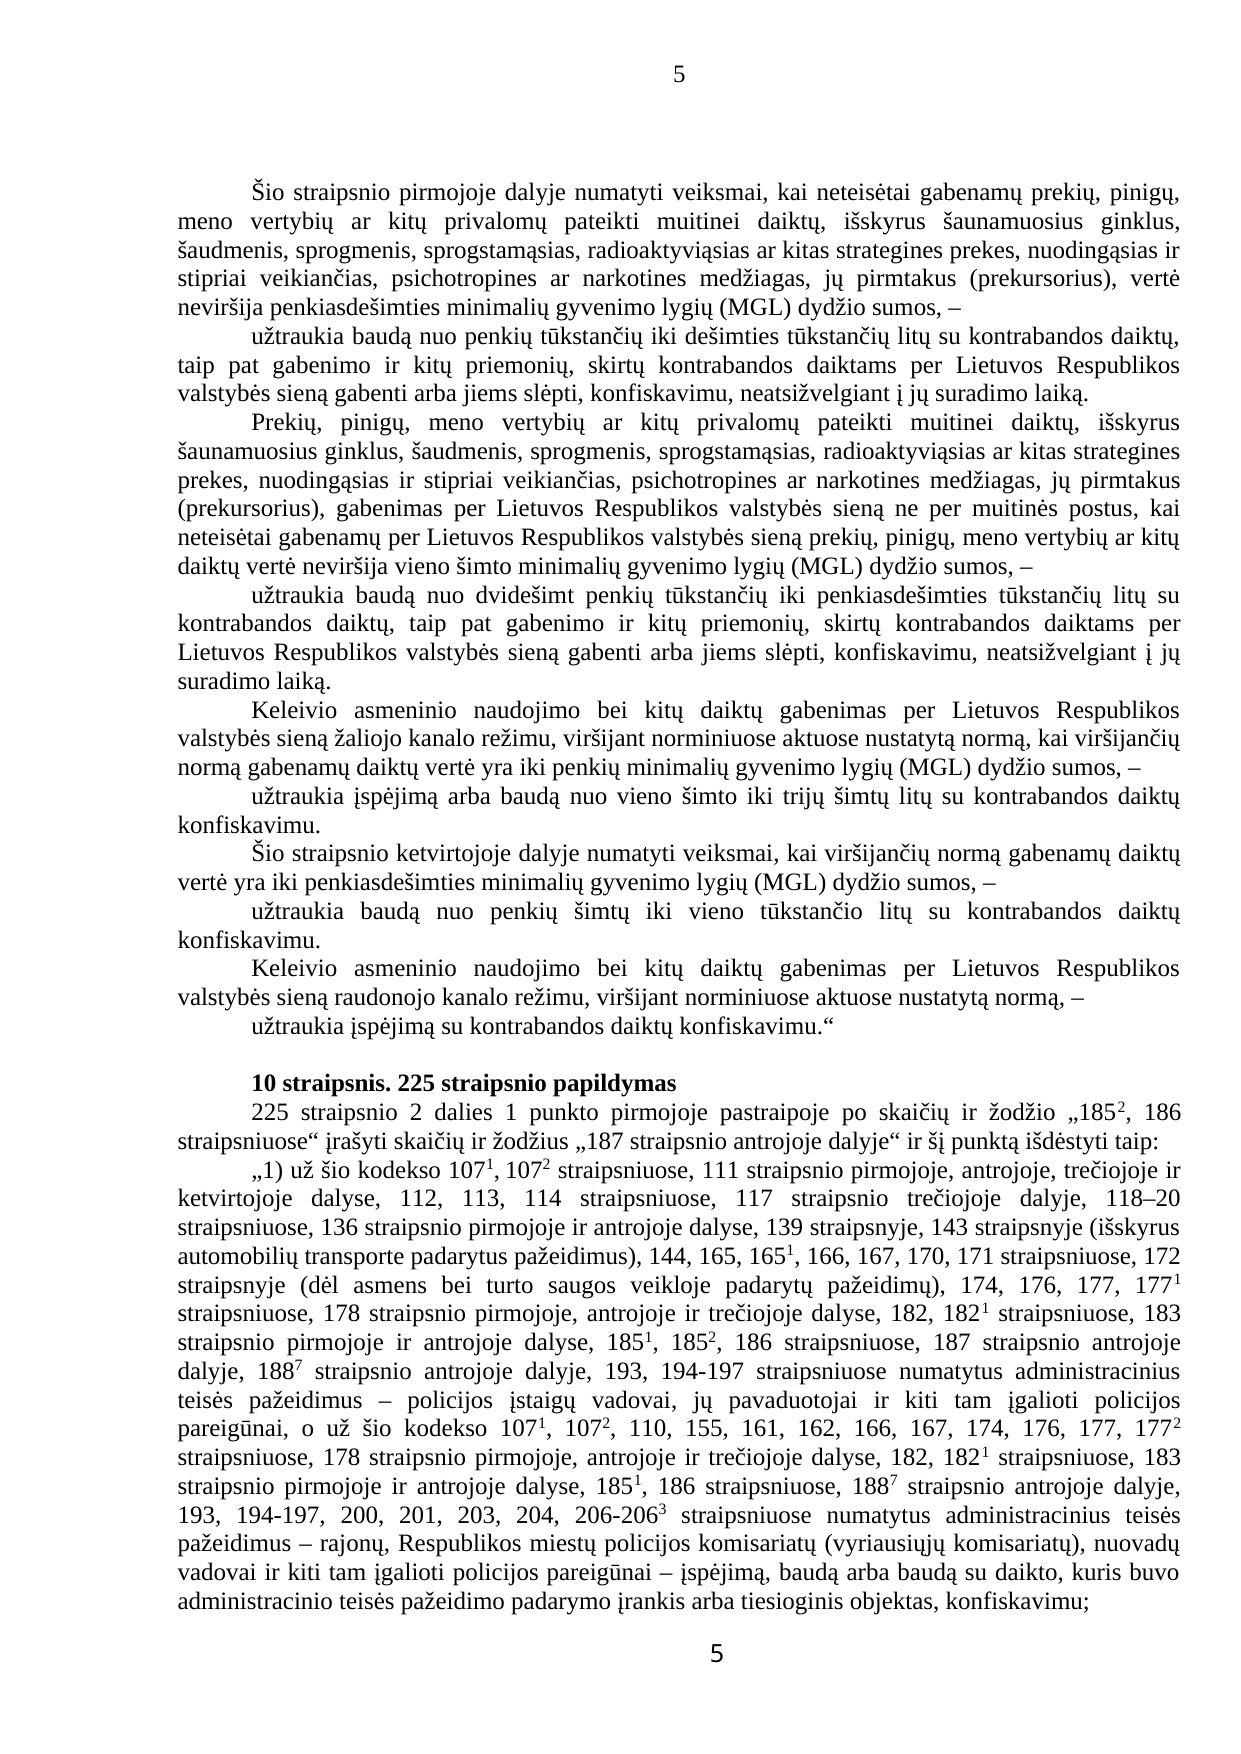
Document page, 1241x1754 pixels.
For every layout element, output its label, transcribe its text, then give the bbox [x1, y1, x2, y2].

text užtraukia baudą nuo penkių šimtų iki vieno tūkstančio litų su kontrabandos daiktų konfiskavimu. [177, 896, 1181, 953]
text užtraukia baudą nuo penkių tūkstančių iki dešimties tūkstančių litų su kontrabandos daiktų, taip pat gabenimo ir kitų priemonių, skirtų kontrabandos daiktams per Lietuvos Respublikos valstybės sieną gabenti arba jiems slėpti, konfiskavimu, neatsižvelgiant į jų suradimo laiką. [177, 321, 1181, 407]
text 225 straipsnio 2 dalies 1 punkto pirmojoje pastraipoje po skaičių ir žodžio „1852, 186 straipsniuose“ įrašyti skaičių ir žodžius „187 straipsnio antrojoje dalyje“ ir šį punktą išdėstyti taip: [177, 1097, 1181, 1155]
text Keleivio asmeninio naudojimo bei kitų daiktų gabenimas per Lietuvos Respublikos valstybės sieną žaliojo kanalo režimu, viršijant norminiuose aktuose nustatytą normą, kai viršijančių normą gabenamų daiktų vertė yra iki penkių minimalių gyvenimo lygių (MGL) dydžio sumos, – [177, 695, 1181, 781]
text užtraukia įspėjimą su kontrabandos daiktų konfiskavimu.“ [177, 1011, 1181, 1040]
text Šio straipsnio ketvirtojoje dalyje numatyti veiksmai, kai viršijančių normą gabenamų daiktų vertė yra iki penkiasdešimties minimalių gyvenimo lygių (MGL) dydžio sumos, – [177, 838, 1181, 896]
text „1) už šio kodekso 1071, 1072 straipsniuose, 111 straipsnio pirmojoje, antrojoje, trečiojoje ir ketvirtojoje dalyse, 112, 113, 114 straipsniuose, 117 straipsnio trečiojoje dalyje, 118–20 straipsniuose, 136 straipsnio pirmojoje ir antrojoje dalyse, 139 straipsnyje, 143 straipsnyje (išskyrus automobilių transporte padarytus pažeidimus), 144, 165, 1651, 166, 167, 170, 171 straipsniuose, 172 straipsnyje (dėl asmens bei turto saugos veikloje padarytų pažeidimų), 174, 176, 177, 1771 straipsniuose, 178 straipsnio pirmojoje, antrojoje ir trečiojoje dalyse, 182, 1821 straipsniuose, 183 straipsnio pirmojoje ir antrojoje dalyse, 1851, 1852, 186 straipsniuose, 187 straipsnio antrojoje dalyje, 1887 straipsnio antrojoje dalyje, 193, 194-197 straipsniuose numatytus administracinius teisės pažeidimus – policijos įstaigų vadovai, jų pavaduotojai ir kiti tam įgalioti policijos pareigūnai, o už šio kodekso 1071, 1072, 110, 155, 161, 162, 166, 167, 174, 176, 177, 1772 straipsniuose, 178 straipsnio pirmojoje, antrojoje ir trečiojoje dalyse, 182, 1821 straipsniuose, 183 straipsnio pirmojoje ir antrojoje dalyse, 1851, 186 straipsniuose, 1887 straipsnio antrojoje dalyje, 193, 194-197, 200, 201, 203, 204, 206-2063 straipsniuose numatytus administracinius teisės pažeidimus – rajonų, Respublikos miestų policijos komisariatų (vyriausiųjų komisariatų), nuovadų vadovai ir kiti tam įgalioti policijos pareigūnai – įspėjimą, baudą arba baudą su daikto, kuris buvo administracinio teisės pažeidimo padarymo įrankis arba tiesioginis objektas, konfiskavimu; [177, 1155, 1181, 1615]
text Keleivio asmeninio naudojimo bei kitų daiktų gabenimas per Lietuvos Respublikos valstybės sieną raudonojo kanalo režimu, viršijant norminiuose aktuose nustatytą normą, – [177, 953, 1181, 1011]
text užtraukia baudą nuo dvidešimt penkių tūkstančių iki penkiasdešimties tūkstančių litų su kontrabandos daiktų, taip pat gabenimo ir kitų priemonių, skirtų kontrabandos daiktams per Lietuvos Respublikos valstybės sieną gabenti arba jiems slėpti, konfiskavimu, neatsižvelgiant į jų suradimo laiką. [177, 580, 1181, 695]
text Šio straipsnio pirmojoje dalyje numatyti veiksmai, kai neteisėtai gabenamų prekių, pinigų, meno vertybių ar kitų privalomų pateikti muitinei daiktų, išskyrus šaunamuosius ginklus, šaudmenis, sprogmenis, sprogstamąsias, radioaktyviąsias ar kitas strategines prekes, nuodingąsias ir stipriai veikiančias, psichotropines ar narkotines medžiagas, jų pirmtakus (prekursorius), vertė neviršija penkiasdešimties minimalių gyvenimo lygių (MGL) dydžio sumos, – [177, 177, 1181, 321]
text Prekių, pinigų, meno vertybių ar kitų privalomų pateikti muitinei daiktų, išskyrus šaunamuosius ginklus, šaudmenis, sprogmenis, sprogstamąsias, radioaktyviąsias ar kitas strategines prekes, nuodingąsias ir stipriai veikiančias, psichotropines ar narkotines medžiagas, jų pirmtakus (prekursorius), gabenimas per Lietuvos Respublikos valstybės sieną ne per muitinės postus, kai neteisėtai gabenamų per Lietuvos Respublikos valstybės sieną prekių, pinigų, meno vertybių ar kitų daiktų vertė neviršija vieno šimto minimalių gyvenimo lygių (MGL) dydžio sumos, – [177, 407, 1181, 580]
text užtraukia įspėjimą arba baudą nuo vieno šimto iki trijų šimtų litų su kontrabandos daiktų konfiskavimu. [177, 781, 1181, 838]
text 10 straipsnis. 225 straipsnio papildymas [177, 1068, 1181, 1097]
